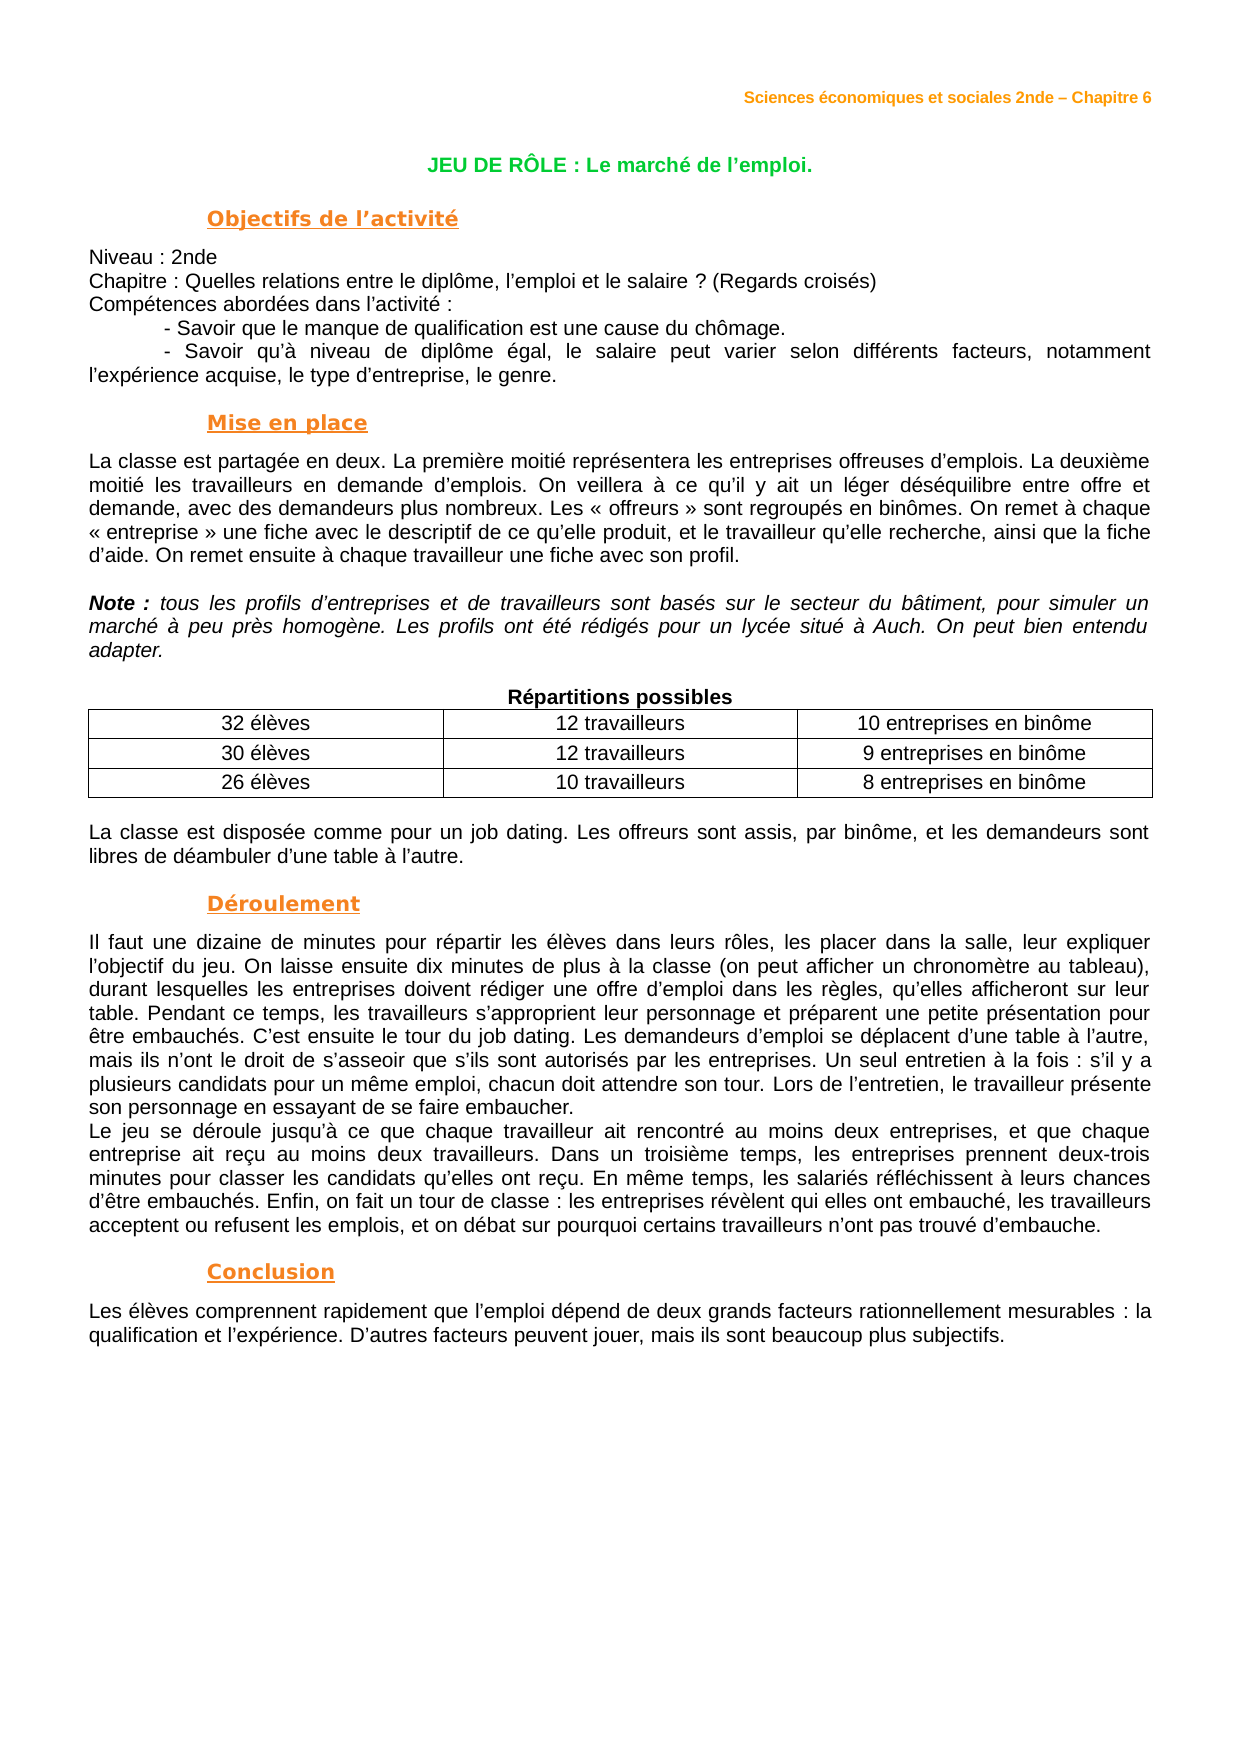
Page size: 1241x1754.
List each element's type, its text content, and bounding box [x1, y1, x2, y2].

table_header 12 travailleurs [444, 710, 797, 738]
text Il faut une dizaine de minutes pour répartir les élèves dans leurs rôles, les placer dans la salle, leur expliquer l’objectif du jeu. On laisse ensuite dix minutes de plus à la classe (on peut afficher un chronomètre au tableau), durant lesquelles les entreprises doivent rédiger une offre d’emploi dans les règles, qu’elles afficheront sur leur table. Pendant ce temps, les travailleurs s’approprient leur personnage et préparent une petite présentation pour être embauchés. C’est ensuite le tour du job dating. Les demandeurs d’emploi se déplacent d’une table à l’autre, mais ils n’ont le droit de s’asseoir que s’ils sont autorisés par les entreprises. Un seul entretien à la fois : s’il y a plusieurs candidats pour un même emploi, chacun doit attendre son tour. Lors de l’entretien, le travailleur présente son personnage en essayant de se faire embaucher. [88, 931, 1152, 1119]
text - Savoir que le manque de qualification est une cause du chômage. [88, 316, 1152, 340]
subtitle Mise en place [207, 411, 1152, 435]
table_cell 8 entreprises en binôme [798, 769, 1152, 797]
subtitle Déroulement [207, 891, 1152, 916]
table_header 32 élèves [89, 710, 443, 738]
text Les élèves comprennent rapidement que l’emploi dépend de deux grands facteurs rationnellement mesurables : la qualification et l’expérience. D’autres facteurs peuvent jouer, mais ils sont beaucoup plus subjectifs. [88, 1299, 1152, 1347]
subtitle Conclusion [207, 1260, 1152, 1285]
table_cell 10 travailleurs [444, 769, 797, 797]
table_header 10 entreprises en binôme [798, 710, 1152, 738]
table_cell 26 élèves [89, 769, 443, 797]
text - Savoir qu’à niveau de diplôme égal, le salaire peut varier selon différents facteurs, notamment l’expérience acquise, le type d’entreprise, le genre. [88, 340, 1152, 387]
text Note : tous les profils d’entreprises et de travailleurs sont basés sur le secteur du bâtiment, pour simuler un marché à peu près homogène. Les profils ont été rédigés pour un lycée situé à Auch. On peut bien entendu adapter. [88, 591, 1152, 662]
table_cell 9 entreprises en binôme [798, 739, 1152, 768]
text La classe est disposée comme pour un job dating. Les offreurs sont assis, par binôme, et les demandeurs sont libres de déambuler d’une table à l’autre. [88, 821, 1152, 868]
text La classe est partagée en deux. La première moitié représentera les entreprises offreuses d’emplois. La deuxième moitié les travailleurs en demande d’emplois. On veillera à ce qu’il y ait un léger déséquilibre entre offre et demande, avec des demandeurs plus nombreux. Les « offreurs » sont regroupés en binômes. On remet à chaque « entreprise » une fiche avec le descriptif de ce qu’elle produit, et le travailleur qu’elle recherche, ainsi que la fiche d’aide. On remet ensuite à chaque travailleur une fiche avec son profil. [88, 450, 1152, 567]
table_cell 30 élèves [89, 739, 443, 768]
text Chapitre : Quelles relations entre le diplôme, l’emploi et le salaire ? (Regards croisés) [88, 269, 1152, 293]
text Répartitions possibles [88, 685, 1152, 709]
text JEU DE RÔLE : Le marché de l’emploi. [88, 153, 1152, 177]
text Compétences abordées dans l’activité : [88, 293, 1152, 316]
text Le jeu se déroule jusqu’à ce que chaque travailleur ait rencontré au moins deux entreprises, et que chaque entreprise ait reçu au moins deux travailleurs. Dans un troisième temps, les entreprises prennent deux-trois minutes pour classer les candidats qu’elles ont reçu. En même temps, les salariés réfléchissent à leurs chances d’être embauchés. Enfin, on fait un tour de classe : les entreprises révèlent qui elles ont embauché, les travailleurs acceptent ou refusent les emplois, et on débat sur pourquoi certains travailleurs n’ont pas trouvé d’embauche. [88, 1119, 1152, 1237]
subtitle Objectifs de l’activité [207, 206, 1152, 231]
text Niveau : 2nde [88, 246, 1152, 269]
table_cell 12 travailleurs [444, 739, 797, 768]
